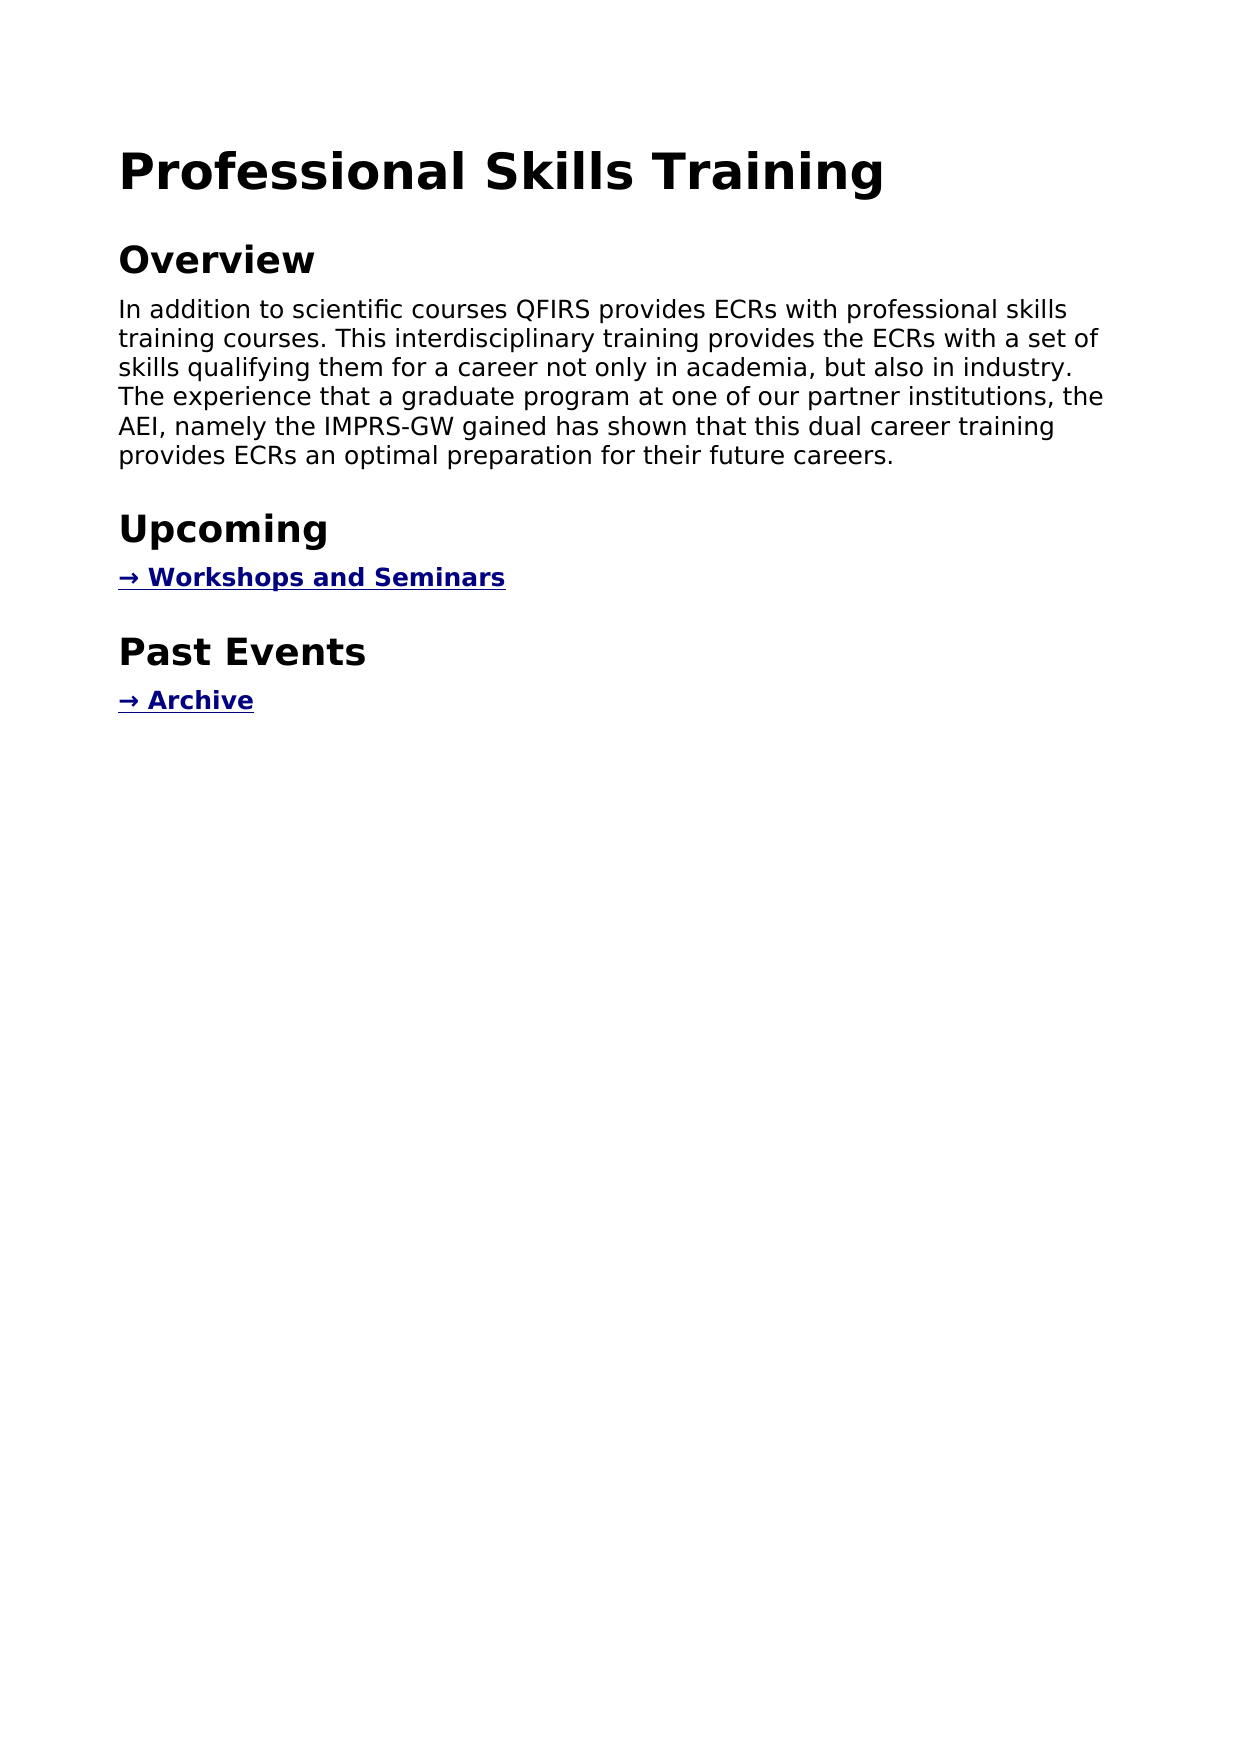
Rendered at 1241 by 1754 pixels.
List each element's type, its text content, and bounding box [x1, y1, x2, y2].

subtitle Professional Skills Training [118, 143, 1122, 201]
text → Workshops and Seminars [118, 564, 1122, 593]
subtitle Past Events [118, 630, 1122, 674]
subtitle Overview [118, 239, 1122, 282]
subtitle Upcoming [118, 507, 1122, 551]
text → Archive [118, 686, 1122, 716]
text In addition to scientific courses QFIRS provides ECRs with professional skills training courses. This interdisciplinary training provides the ECRs with a set of skills qualifying them for a career not only in academia, but also in industry. The experience that a graduate program at one of our partner institutions, the AEI, namely the IMPRS-GW gained has shown that this dual career training provides ECRs an optimal preparation for their future careers. [118, 295, 1122, 470]
